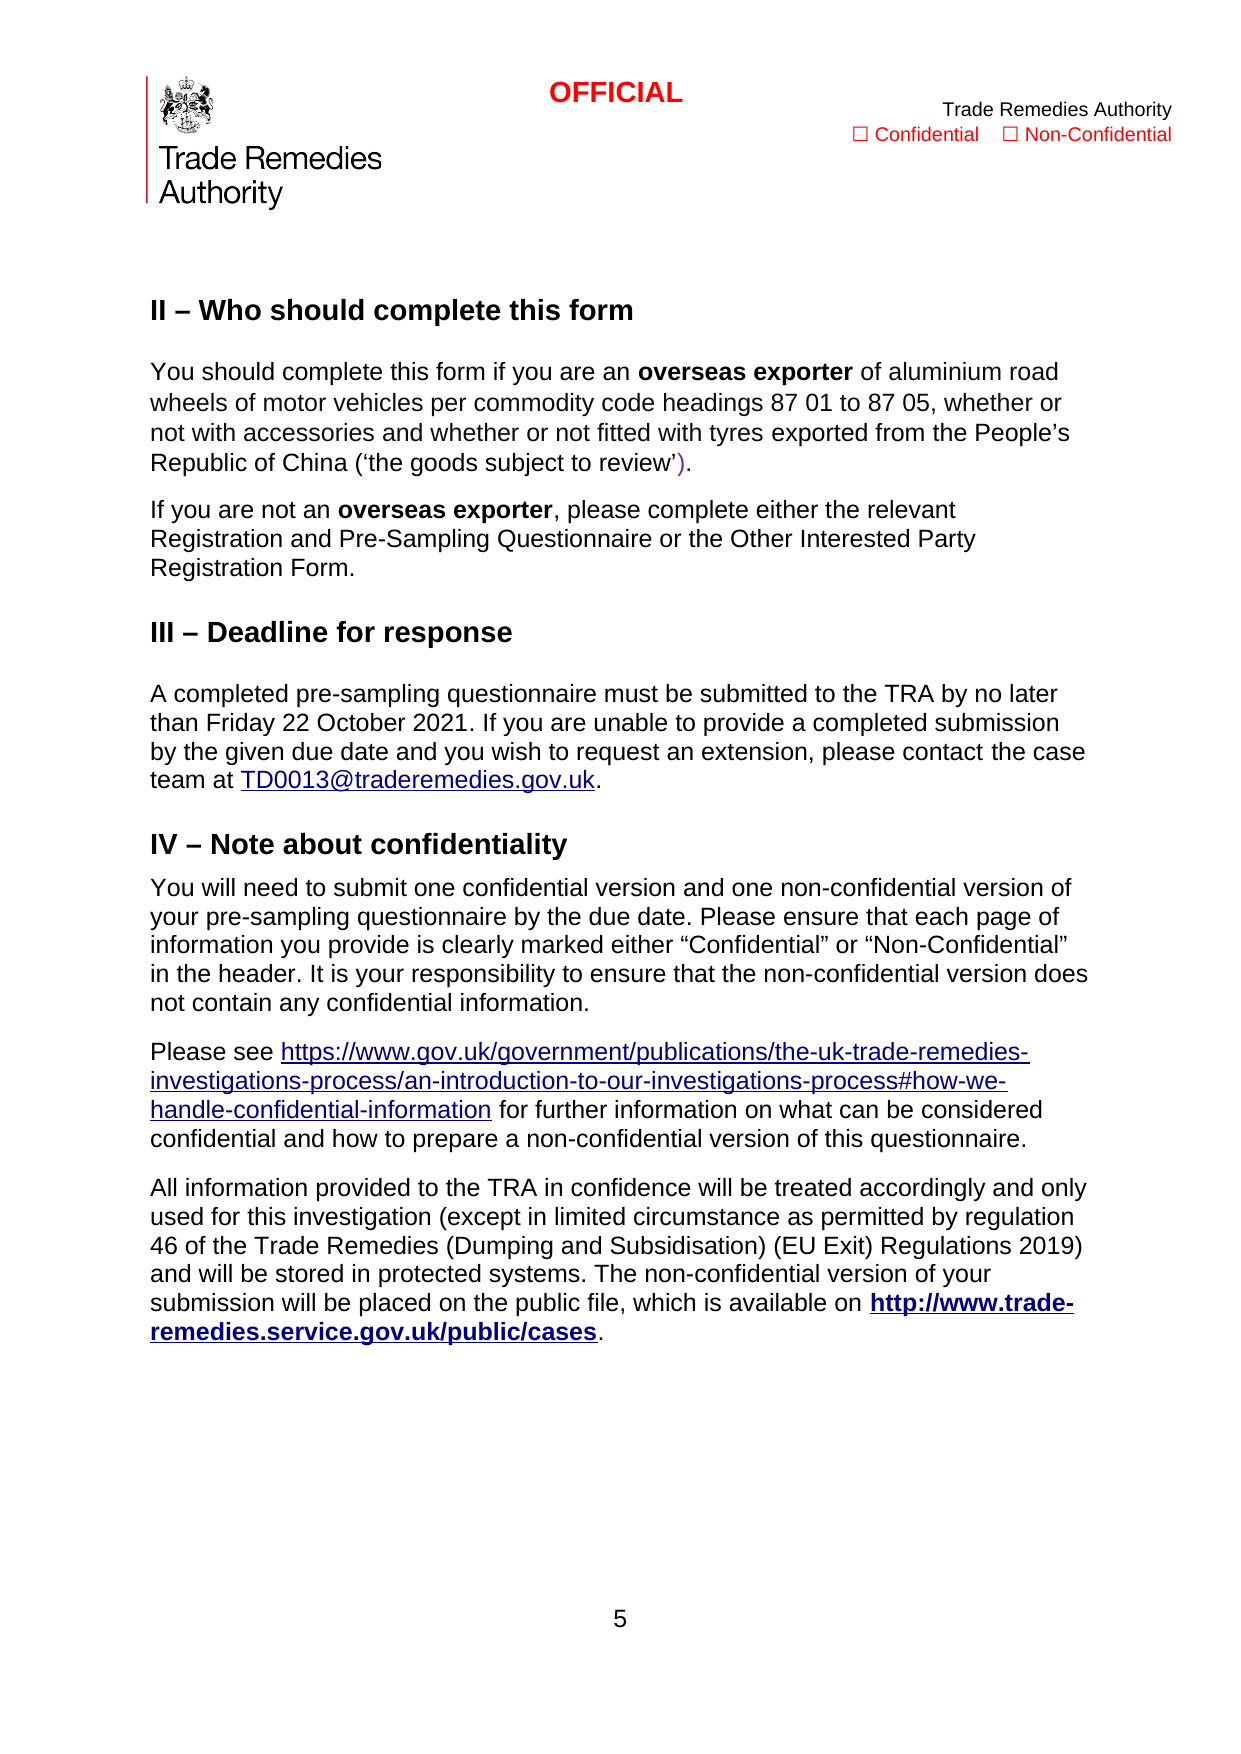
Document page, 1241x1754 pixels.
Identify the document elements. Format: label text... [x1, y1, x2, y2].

subtitle III – Deadline for response [150, 615, 1090, 648]
text You will need to submit one confidential version and one non-confidential version of your pre-sampling questionnaire by the due date. Please ensure that each page of information you provide is clearly marked either “Confidential” or “Non-Confidential” in the header. It is your responsibility to ensure that the non-confidential version does not contain any confidential information. [150, 873, 1090, 1017]
subtitle II – Who should complete this form [150, 293, 1090, 326]
text You should complete this form if you are an overseas exporter of aluminium road wheels of motor vehicles per commodity code headings 87 01 to 87 05, whether or not with accessories and whether or not fitted with tyres exported from the People’s Republic of China (‘the goods subject to review’). [150, 357, 1090, 477]
text Please see https://www.gov.uk/government/publications/the-uk-trade-remedies-investigations-process/an-introduction-to-our-investigations-process#how-we-handle-confidential-information for further information on what can be considered confidential and how to prepare a non-confidential version of this questionnaire. [150, 1037, 1090, 1152]
text A completed pre-sampling questionnaire must be submitted to the TRA by no later than Friday 22 October 2021. If you are unable to provide a completed submission by the given due date and you wish to request an extension, please contact the case team at TD0013@traderemedies.gov.uk. [150, 679, 1090, 794]
text All information provided to the TRA in confidence will be treated accordingly and only used for this investigation (except in limited circumstance as permitted by regulation 46 of the Trade Remedies (Dumping and Subsidisation) (EU Exit) Regulations 2019) and will be stored in protected systems. The non-confidential version of your submission will be placed on the public file, which is available on http://www.trade-remedies.service.gov.uk/public/cases. [150, 1173, 1090, 1346]
subtitle IV – Note about confidentiality [150, 827, 1090, 860]
text If you are not an overseas exporter, please complete either the relevant Registration and Pre-Sampling Questionnaire or the Other Interested Party Registration Form. [150, 496, 1090, 582]
